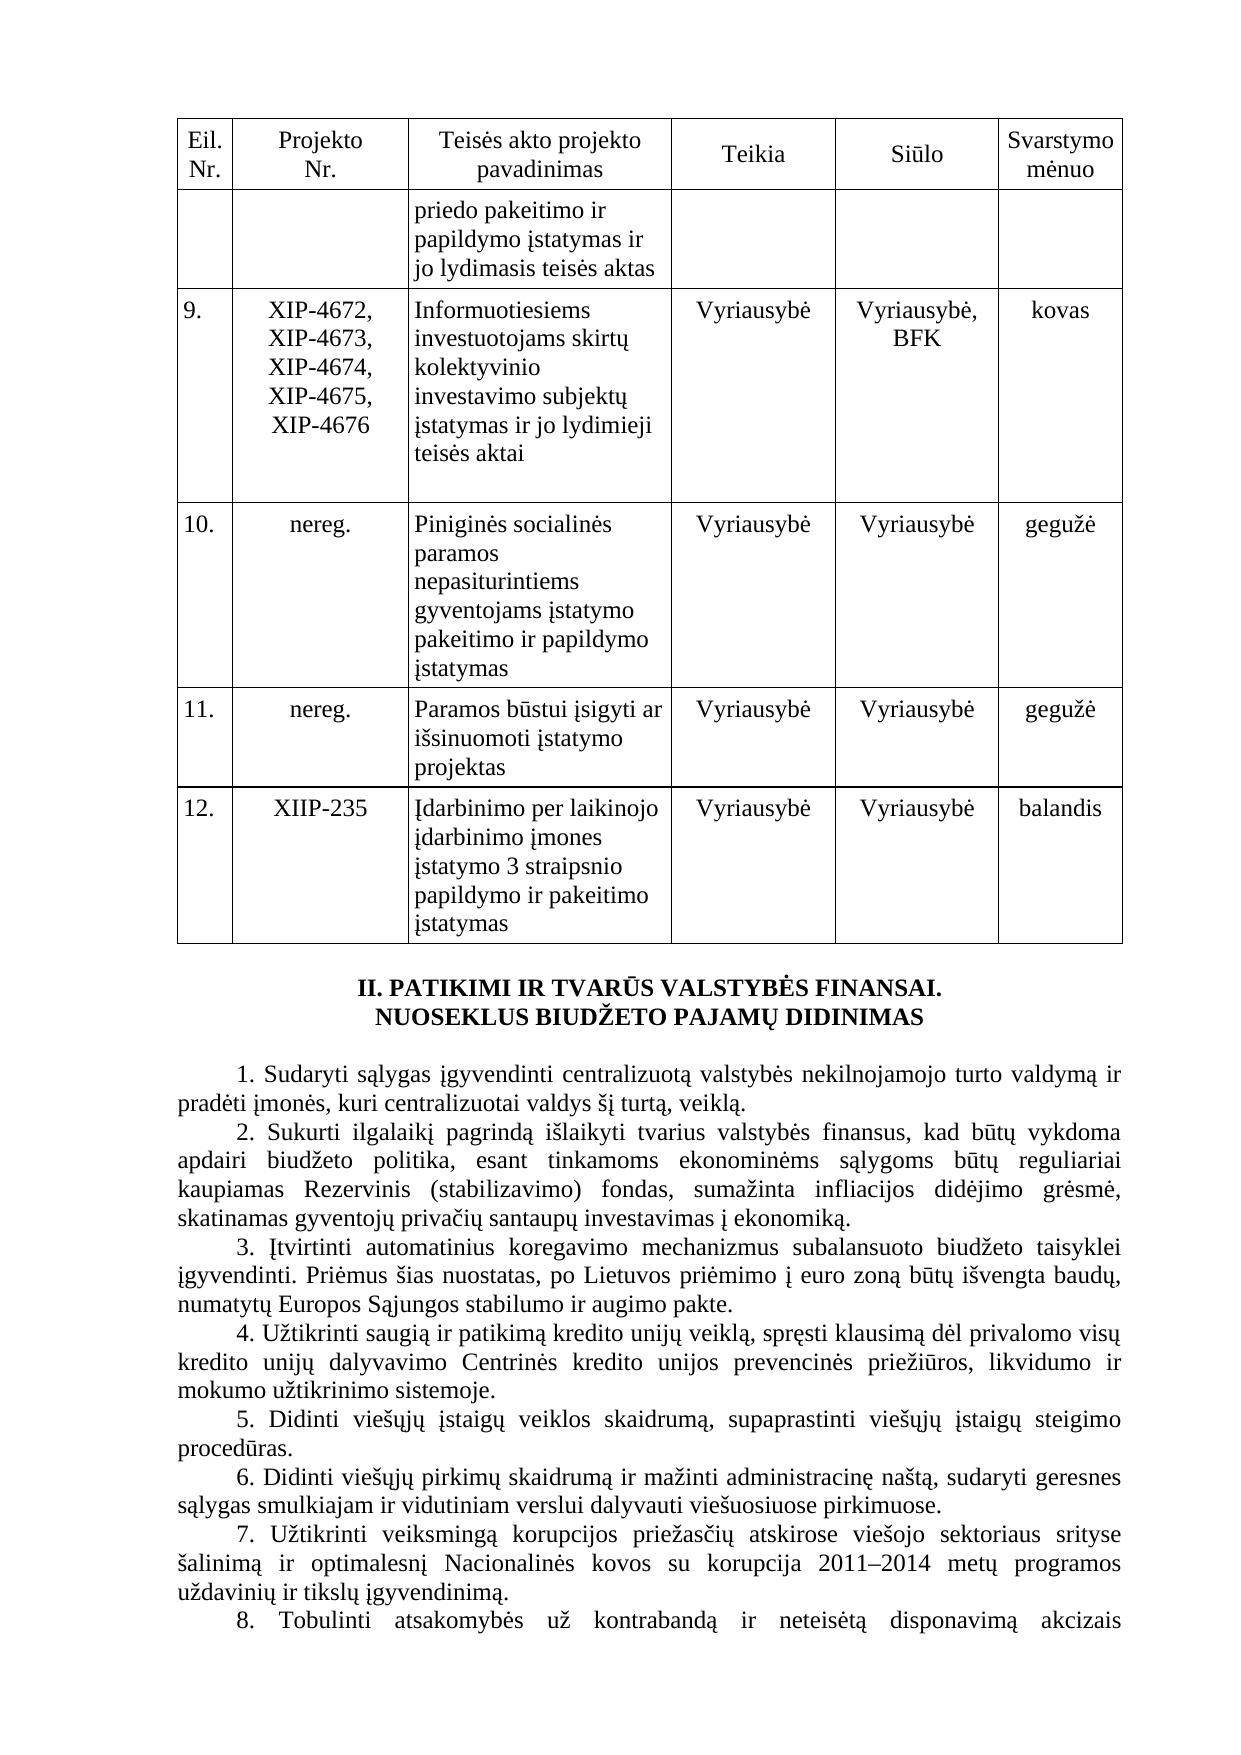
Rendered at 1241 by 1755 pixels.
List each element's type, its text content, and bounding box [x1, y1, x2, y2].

text II. PATIKIMI IR TVARŪS VALSTYBĖS FINANSAI. [177, 973, 1122, 1002]
table_cell Vyriausybė [672, 688, 835, 786]
text 7. Užtikrinti veiksmingą korupcijos priežasčių atskirose viešojo sektoriaus srityse šalinimą ir optimalesnį Nacionalinės kovos su korupcija 2011–2014 metų programos uždavinių ir tikslų įgyvendinimą. [177, 1519, 1122, 1605]
table_cell gegužė [999, 503, 1122, 687]
table_cell Vyriausybė [672, 289, 835, 502]
table_cell balandis [999, 788, 1122, 943]
table_cell XIP-4672, XIP-4673, XIP-4674, XIP-4675, XIP-4676 [233, 289, 408, 502]
table_cell Vyriausybė [836, 688, 998, 786]
table_header Siūlo [836, 119, 998, 188]
text 6. Didinti viešųjų pirkimų skaidrumą ir mažinti administracinę naštą, sudaryti geresnes sąlygas smulkiajam ir vidutiniam verslui dalyvauti viešuosiuose pirkimuose. [177, 1462, 1122, 1519]
text 4. Užtikrinti saugią ir patikimą kredito unijų veiklą, spręsti klausimą dėl privalomo visų kredito unijų dalyvavimo Centrinės kredito unijos prevencinės priežiūros, likvidumo ir mokumo užtikrinimo sistemoje. [177, 1318, 1122, 1404]
table_cell Vyriausybė [836, 788, 998, 943]
table_cell 11. [178, 688, 232, 786]
table_cell Informuotiesiems investuotojams skirtų kolektyvinio investavimo subjektų įstatymas ir jo lydimieji teisės aktai [409, 289, 671, 502]
table_cell Vyriausybė [672, 503, 835, 687]
table_cell Vyriausybė, BFK [836, 289, 998, 502]
table_cell Vyriausybė [672, 788, 835, 943]
table_cell [233, 190, 408, 288]
table_header Teikia [672, 119, 835, 188]
table_header Teisės akto projekto pavadinimas [409, 119, 671, 188]
text NUOSEKLUS BIUDŽETO PAJAMŲ DIDINIMAS [177, 1002, 1122, 1030]
text 3. Įtvirtinti automatinius koregavimo mechanizmus subalansuoto biudžeto taisyklei įgyvendinti. Priėmus šias nuostatas, po Lietuvos priėmimo į euro zoną būtų išvengta baudų, numatytų Europos Sąjungos stabilumo ir augimo pakte. [177, 1232, 1122, 1318]
text 5. Didinti viešųjų įstaigų veiklos skaidrumą, supaprastinti viešųjų įstaigų steigimo procedūras. [177, 1404, 1122, 1462]
table_cell 12. [178, 788, 232, 943]
table_cell 10. [178, 503, 232, 687]
table_cell 9. [178, 289, 232, 502]
table_cell [836, 190, 998, 288]
table_cell nereg. [233, 503, 408, 687]
table_cell Piniginės socialinės paramos nepasiturintiems gyventojams įstatymo pakeitimo ir papildymo įstatymas [409, 503, 671, 687]
text 2. Sukurti ilgalaikį pagrindą išlaikyti tvarius valstybės finansus, kad būtų vykdoma apdairi biudžeto politika, esant tinkamoms ekonominėms sąlygoms būtų reguliariai kaupiamas Rezervinis (stabilizavimo) fondas, sumažinta infliacijos didėjimo grėsmė, skatinamas gyventojų privačių santaupų investavimas į ekonomiką. [177, 1117, 1122, 1232]
table_header Projekto Nr. [233, 119, 408, 188]
table_cell XIIP-235 [233, 788, 408, 943]
table_cell kovas [999, 289, 1122, 502]
table_cell priedo pakeitimo ir papildymo įstatymas ir jo lydimasis teisės aktas [409, 190, 671, 288]
table_cell [178, 190, 232, 288]
table_cell Paramos būstui įsigyti ar išsinuomoti įstatymo projektas [409, 688, 671, 786]
table_cell Vyriausybė [836, 503, 998, 687]
table_cell [999, 190, 1122, 288]
table_header Eil. Nr. [178, 119, 232, 188]
table_cell Įdarbinimo per laikinojo įdarbinimo įmones įstatymo 3 straipsnio papildymo ir pakeitimo įstatymas [409, 788, 671, 943]
text 8. Tobulinti atsakomybės už kontrabandą ir neteisėtą disponavimą akcizais [177, 1605, 1122, 1634]
text 1. Sudaryti sąlygas įgyvendinti centralizuotą valstybės nekilnojamojo turto valdymą ir pradėti įmonės, kuri centralizuotai valdys šį turtą, veiklą. [177, 1059, 1122, 1117]
table_cell gegužė [999, 688, 1122, 786]
table_cell nereg. [233, 688, 408, 786]
table_header Svarstymo mėnuo [999, 119, 1122, 188]
table_cell [672, 190, 835, 288]
